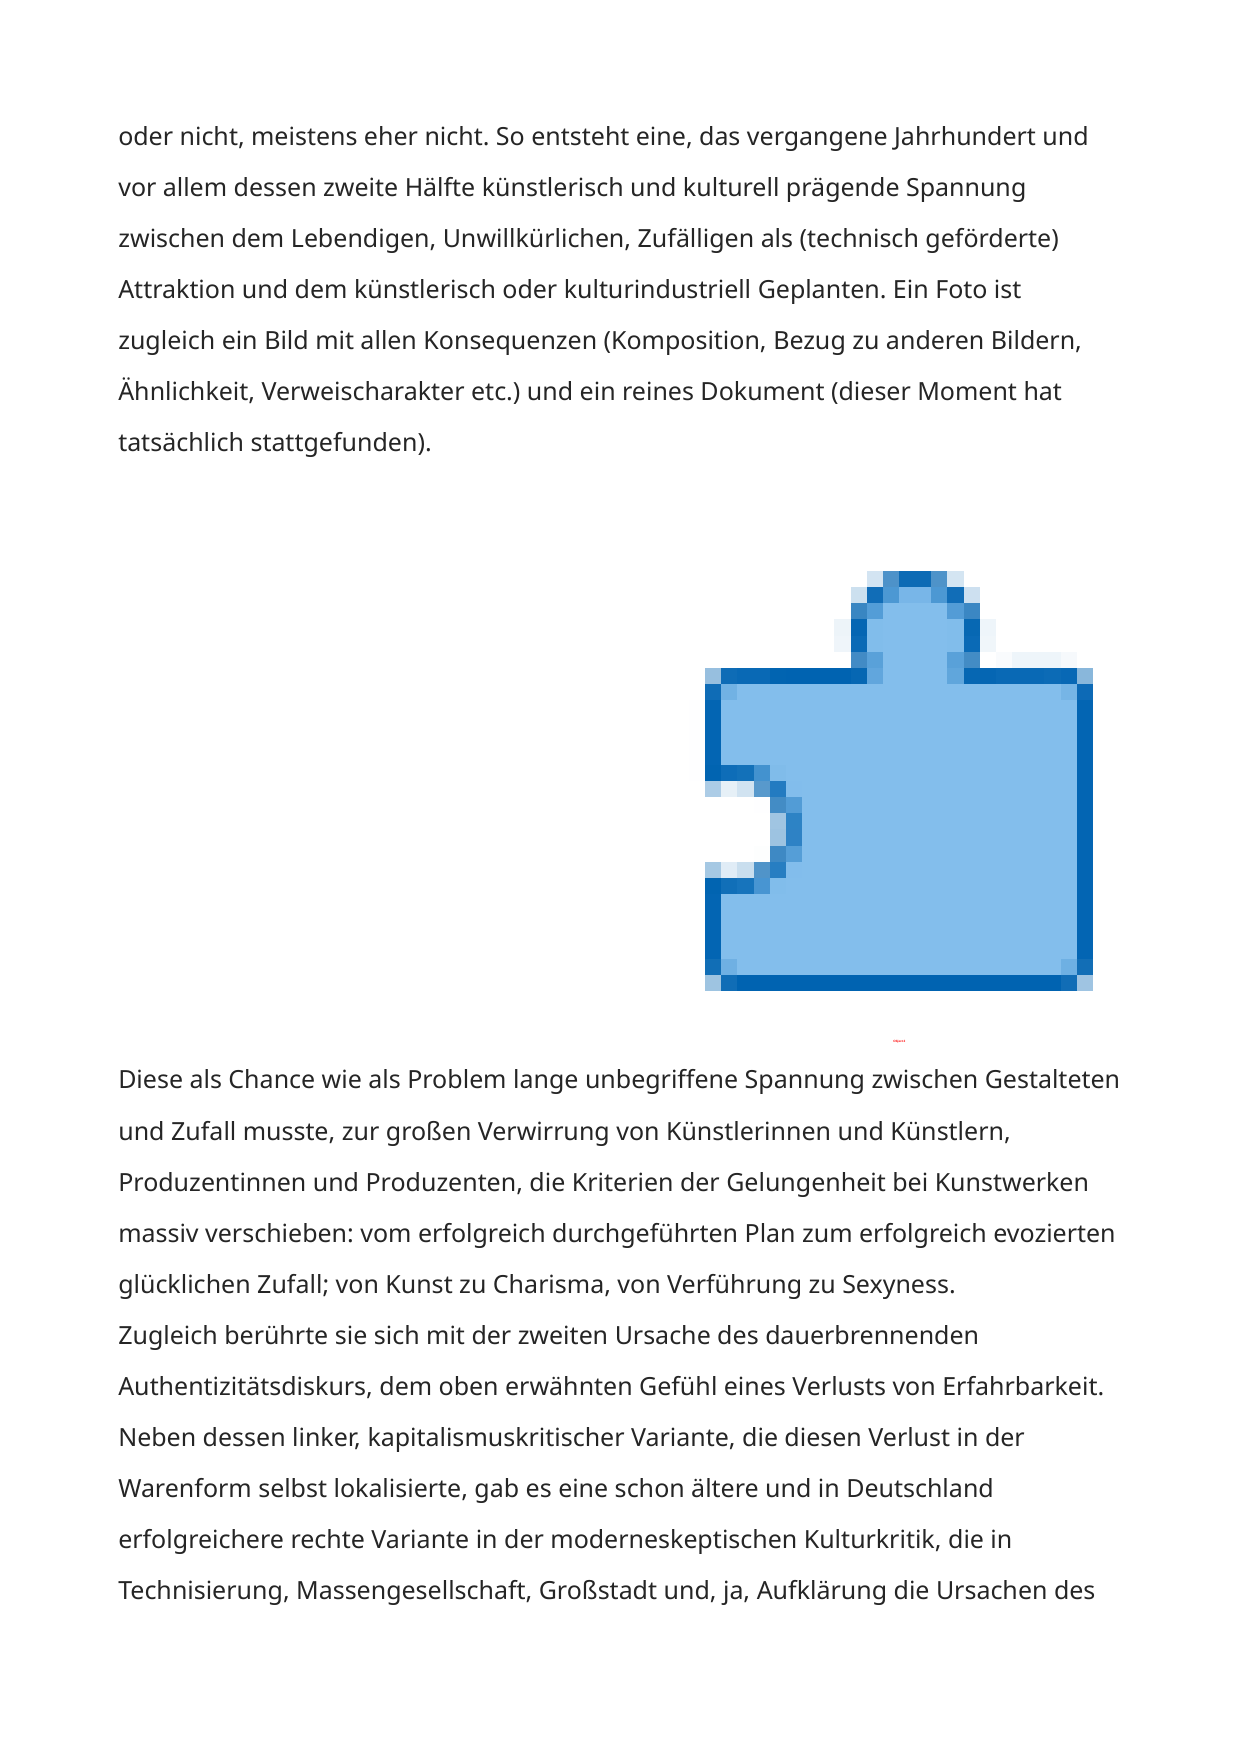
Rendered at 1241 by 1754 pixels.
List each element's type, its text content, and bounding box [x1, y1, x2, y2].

text oder nicht, meistens eher nicht. So entsteht eine, das vergangene Jahrhundert und vor allem dessen zweite Hälfte künstlerisch und kulturell prägende Spannung zwischen dem Lebendigen, Unwillkürlichen, Zufälligen als (technisch geförderte) Attraktion und dem künstlerisch oder kulturindustriell Geplanten. Ein Foto ist zugleich ein Bild mit allen Konsequenzen (Komposition, Bezug zu anderen Bildern, Ähnlichkeit, Verweischarakter etc.) und ein reines Dokument (dieser Moment hat tatsächlich stattgefunden). [118, 118, 1122, 458]
text Diese als Chance wie als Problem lange unbegriffene Spannung zwischen Gestalteten und Zufall musste, zur großen Verwirrung von Künstlerinnen und Künstlern, Produzentinnen und Produzenten, die Kriterien der Gelungenheit bei Kunstwerken massiv verschieben: vom erfolgreich durchgeführten Plan zum erfolgreich evozierten glücklichen Zufall; von Kunst zu Charisma, von Verführung zu Sexyness. [118, 1062, 1122, 1300]
text Zugleich berührte sie sich mit der zweiten Ursache des dauerbrennenden Authentizitätsdiskurs, dem oben erwähnten Gefühl eines Verlusts von Erfahrbarkeit. Neben dessen linker, kapitalismuskritischer Variante, die diesen Verlust in der Warenform selbst lokalisierte, gab es eine schon ältere und in Deutschland erfolgreichere rechte Variante in der moderneskeptischen Kulturkritik, die in Technisierung, Massengesellschaft, Großstadt und, ja, Aufklärung die Ursachen des [118, 1317, 1122, 1607]
